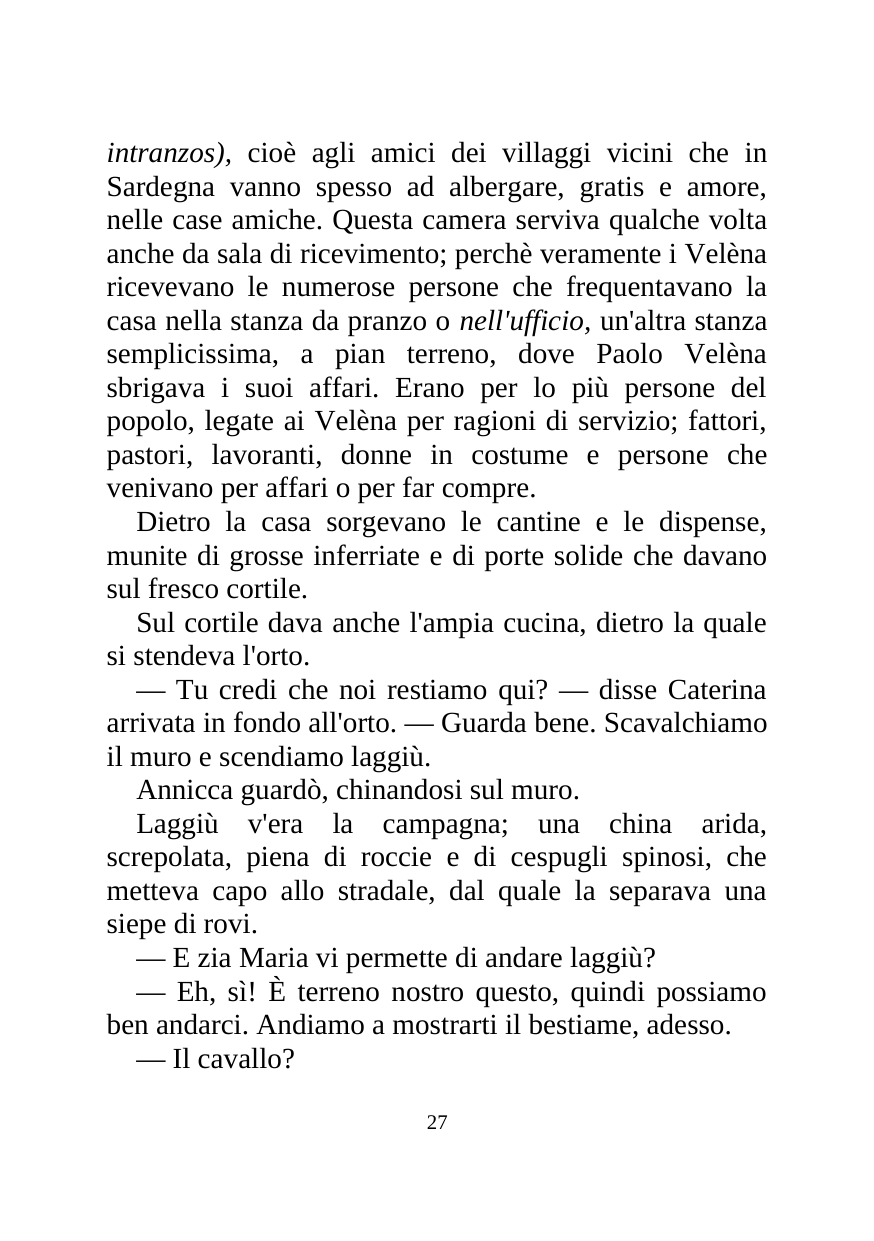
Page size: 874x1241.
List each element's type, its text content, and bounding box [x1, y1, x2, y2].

text Dietro la casa sorgevano le cantine e le dispense, munite di grosse inferriate e di porte solide che davano sul fresco cortile. [106, 504, 768, 605]
text — Eh, sì! È terreno nostro questo, quindi possiamo ben andarci. Andiamo a mostrarti il bestiame, adesso. [106, 974, 768, 1041]
text — E zia Maria vi permette di andare laggiù? [106, 940, 768, 974]
text Annicca guardò, chinandosi sul muro. [106, 772, 768, 806]
text intranzos), cioè agli amici dei villaggi vicini che in Sardegna vanno spesso ad albergare, gratis e amore, nelle case amiche. Questa camera serviva qualche volta anche da sala di ricevimento; perchè veramente i Velèna ricevevano le numerose persone che frequentavano la casa nella stanza da pranzo o nell'ufficio, un'altra stanza semplicissima, a pian terreno, dove Paolo Velèna sbrigava i suoi affari. Erano per lo più persone del popolo, legate ai Velèna per ragioni di servizio; fattori, pastori, lavoranti, donne in costume e persone che venivano per affari o per far compre. [106, 135, 768, 504]
text — Il cavallo? [106, 1041, 768, 1074]
text Laggiù v'era la campagna; una china arida, screpolata, piena di roccie e di cespugli spinosi, che metteva capo allo stradale, dal quale la separava una siepe di rovi. [106, 806, 768, 940]
text — Tu credi che noi restiamo qui? — disse Caterina arrivata in fondo all'orto. — Guarda bene. Scavalchiamo il muro e scendiamo laggiù. [106, 672, 768, 772]
text Sul cortile dava anche l'ampia cucina, dietro la quale si stendeva l'orto. [106, 605, 768, 672]
